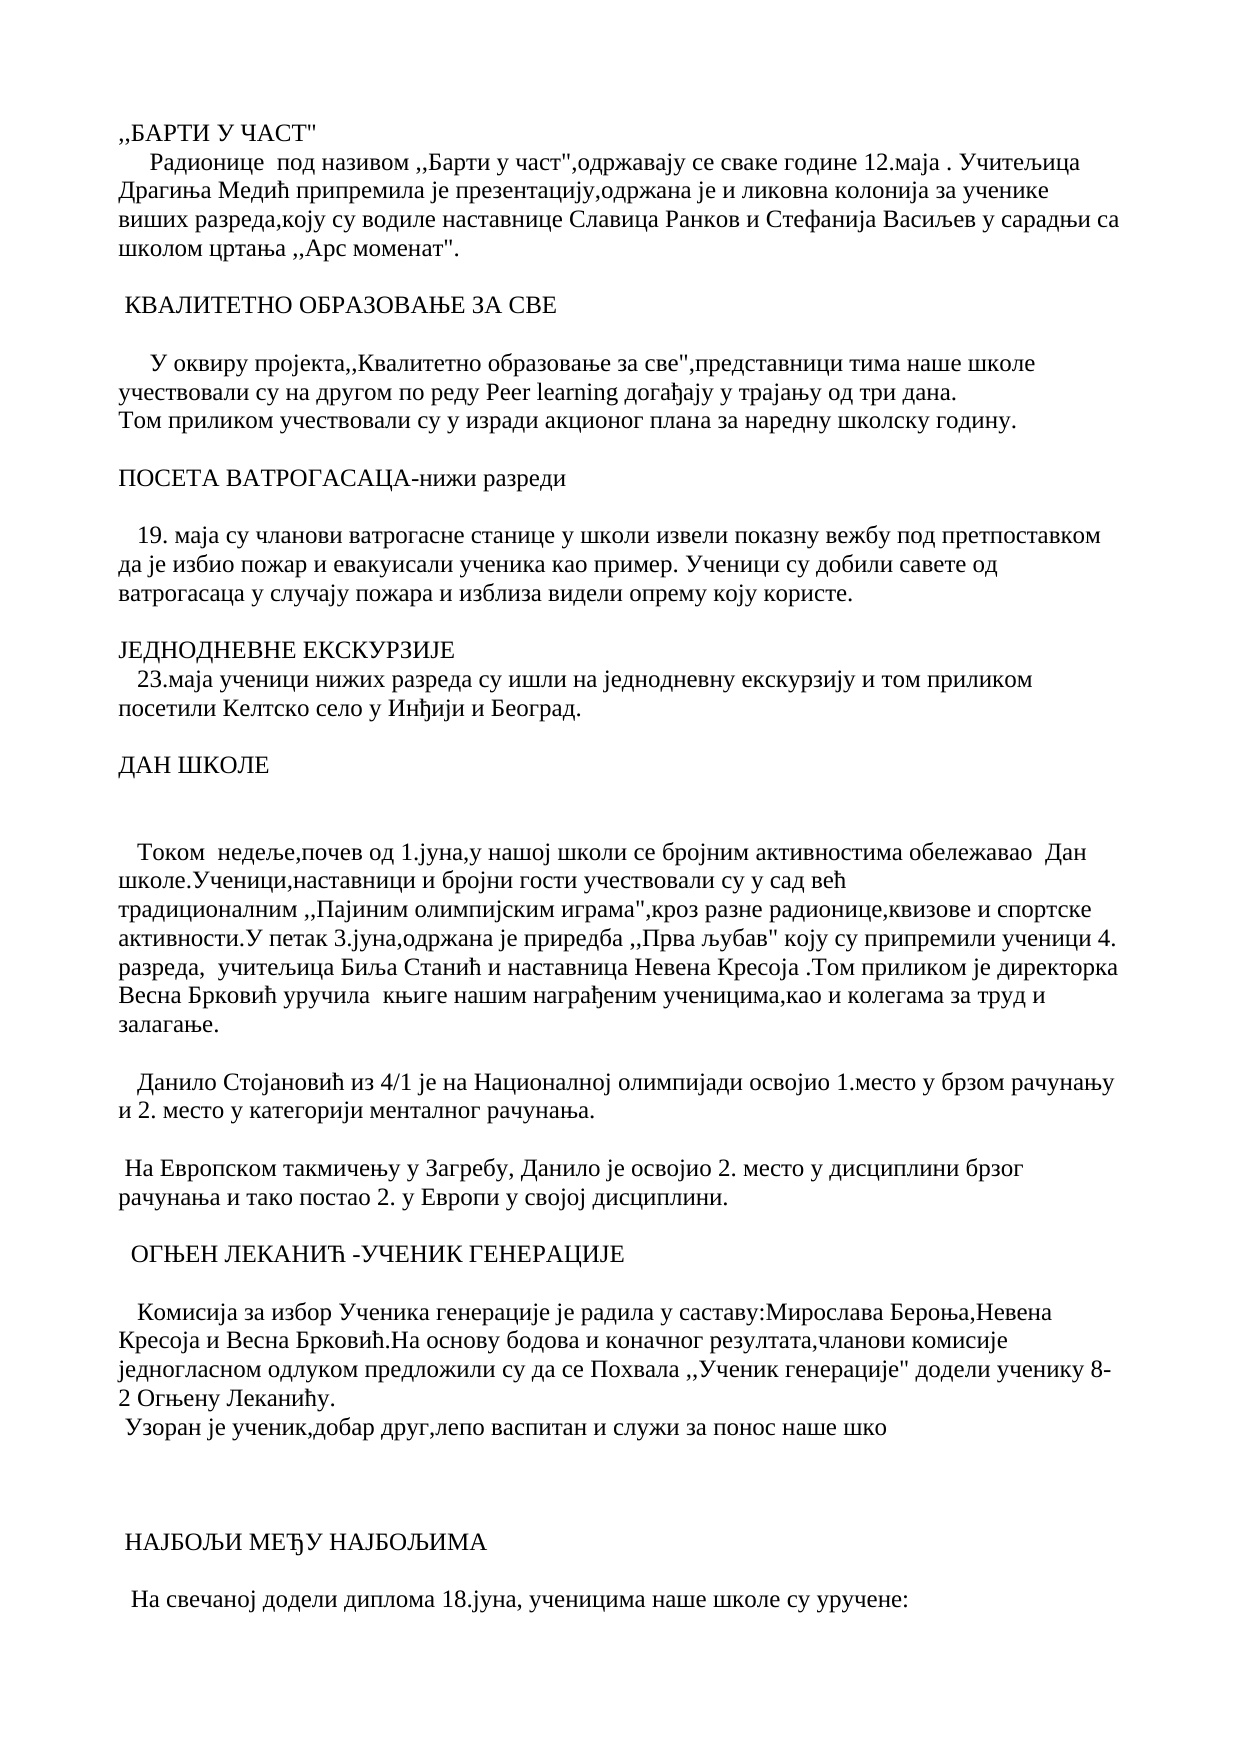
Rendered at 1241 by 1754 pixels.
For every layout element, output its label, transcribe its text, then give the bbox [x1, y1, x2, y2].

text 23.маја ученици нижих разреда су ишли на једнодневну екскурзију и том приликом посетили Келтско село у Инђији и Београд. [118, 664, 1122, 722]
text 19. маја су чланови ватрогасне станице у школи извели показну вежбу под претпоставком да је избио пожар и евакуисали ученика као пример. Ученици су добили савете од ватрогасаца у случају пожара и изблиза видели опрему коју користе. [118, 521, 1122, 607]
text НАЈБОЉИ МЕЂУ НАЈБОЉИМА [118, 1527, 1122, 1556]
text У оквиру пројекта,,Квалитетно образовање за све",представници тима наше школе учествовали су на другом по реду Peer learning догађају у трајању од три дана. [118, 348, 1122, 406]
text ,,БАРТИ У ЧАСТ" [118, 118, 1122, 147]
text Комисија за избор Ученика генерације је радила у саставу:Мирослава Бероња,Невена Кресоја и Весна Брковић.На основу бодова и коначног резултата,чланови комисије једногласном одлуком предложили су да се Похвала ,,Ученик генерације" додели ученику 8-2 Огњену Леканићу. [118, 1297, 1122, 1412]
text ОГЊЕН ЛЕКАНИЋ -УЧЕНИК ГЕНЕРАЦИЈЕ [118, 1239, 1122, 1268]
text Данило Стојановић из 4/1 је на Националној олимпијади освојио 1.место у брзом рачунању и 2. место у категорији менталног рачунања. [118, 1067, 1122, 1124]
text ЈЕДНОДНЕВНЕ ЕКСКУРЗИЈЕ [118, 636, 1122, 664]
text Током недеље,почев од 1.јуна,у нашој школи се бројним активностима обележавао Дан школе.Ученици,наставници и бројни гости учествовали су у сад већ традиционалним ,,Пајиним олимпијским играма",кроз разне радионице,квизове и спортске активности.У петак 3.јуна,одржана је приредба ,,Прва љубав" коју су припремили ученици 4. разреда, учитељица Биља Станић и наставница Невена Кресоја .Том приликом је директорка Весна Брковић уручила књиге нашим награђеним ученицима,као и колегама за труд и залагање. [118, 837, 1122, 1038]
text Узоран је ученик,добар друг,лепо васпитан и служи за понос наше шко [118, 1412, 1122, 1441]
text КВАЛИТЕТНО ОБРАЗОВАЊЕ ЗА СВЕ [118, 291, 1122, 319]
text На Европском такмичењу у Загребу, Данило је освојио 2. место у дисциплини брзог рачунања и тако постао 2. у Европи у својој дисциплини. [118, 1153, 1122, 1211]
text ПОСЕТА ВАТРОГАСАЦА-нижи разреди [118, 463, 1122, 492]
text Радионице под називом ,,Барти у част",одржавају се сваке године 12.маја . Учитељица Драгиња Медић припремила је презентацију,одржана је и ликовна колонија за ученике виших разреда,коју су водиле наставнице Славица Ранков и Стефанија Васиљев у сарадњи са школом цртања ,,Арс моменат". [118, 147, 1122, 262]
text ДАН ШКОЛЕ [118, 751, 1122, 779]
text На свечаној додели диплома 18.јуна, ученицима наше школе су уручене: [118, 1584, 1122, 1613]
text Том приликом учествовали су у изради акционог плана за наредну школску годину. [118, 406, 1122, 434]
